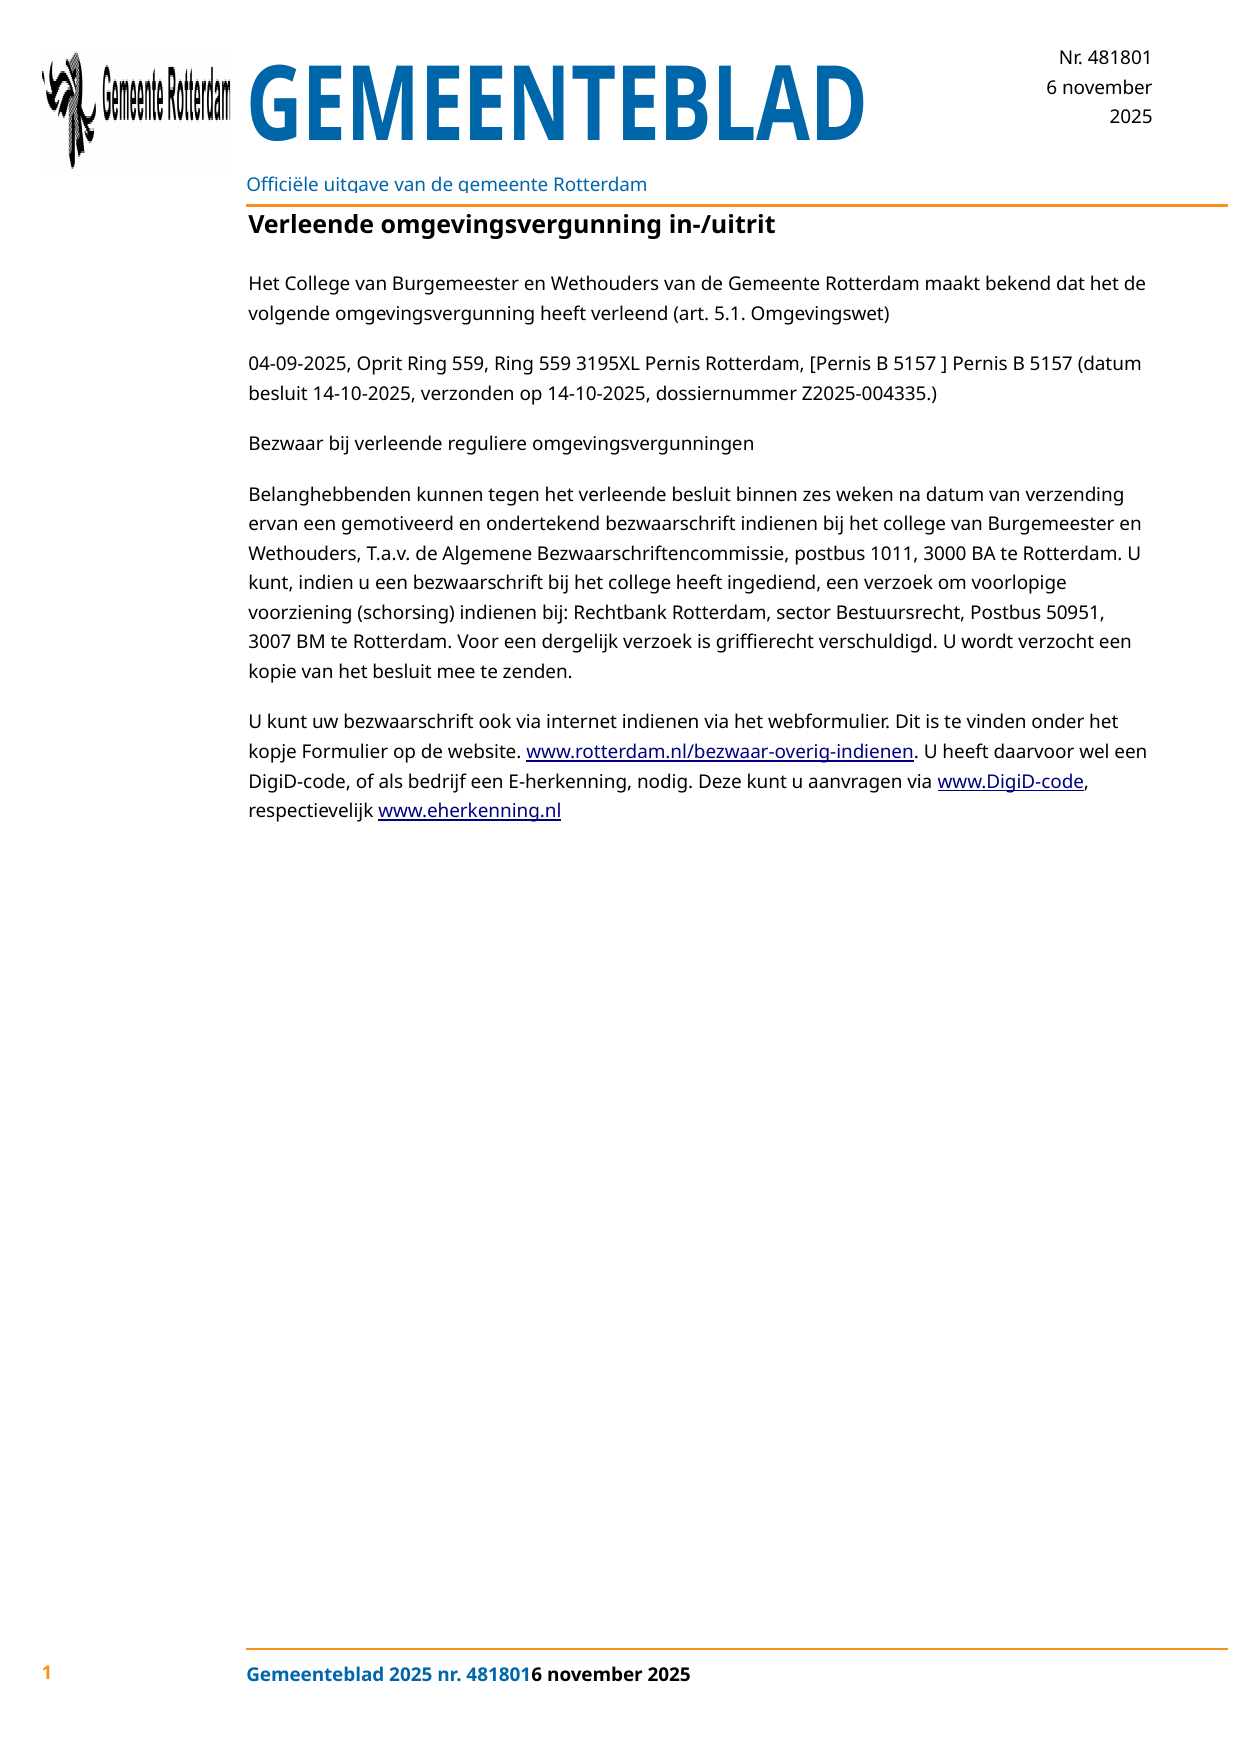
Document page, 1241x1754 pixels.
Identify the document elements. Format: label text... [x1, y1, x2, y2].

text U kunt uw bezwaarschrift ook via internet indienen via het webformulier. Dit is te vinden onder het kopje Formulier op de website. www.rotterdam.nl/bezwaar-overig-indienen. U heeft daarvoor wel een DigiD-code, of als bedrijf een E-herkenning, nodig. Deze kunt u aanvragen via www.DigiD-code, respectievelijk www.eherkenning.nl [248, 709, 1152, 823]
text Bezwaar bij verleende reguliere omgevingsvergunningen [248, 430, 1152, 456]
text Verleende omgevingsvergunning in-/uitrit [248, 207, 1152, 241]
text Belanghebbenden kunnen tegen het verleende besluit binnen zes weken na datum van verzending ervan een gemotiveerd en ondertekend bezwaarschrift indienen bij het college van Burgemeester en Wethouders, T.a.v. de Algemene Bezwaarschriftencommissie, postbus 1011, 3000 BA te Rotterdam. U kunt, indien u een bezwaarschrift bij het college heeft ingediend, een verzoek om voorlopige voorziening (schorsing) indienen bij: Rechtbank Rotterdam, sector Bestuursrecht, Postbus 50951, 3007 BM te Rotterdam. Voor een dergelijk verzoek is griffierecht verschuldigd. U wordt verzocht een kopie van het besluit mee te zenden. [248, 481, 1152, 684]
text Het College van Burgemeester en Wethouders van de Gemeente Rotterdam maakt bekend dat het de volgende omgevingsvergunning heeft verleend (art. 5.1. Omgevingswet) [248, 270, 1152, 326]
text 04-09-2025, Oprit Ring 559, Ring 559 3195XL Pernis Rotterdam, [Pernis B 5157 ] Pernis B 5157 (datum besluit 14-10-2025, verzonden op 14-10-2025, dossiernummer Z2025-004335.) [248, 350, 1152, 406]
picture [41, 47, 231, 172]
